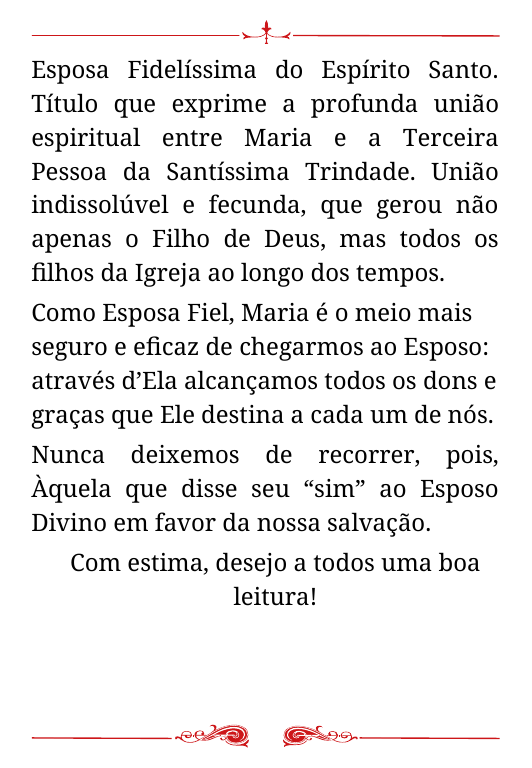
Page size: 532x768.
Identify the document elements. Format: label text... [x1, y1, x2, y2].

text Como Esposa Fiel, Maria é o meio mais seguro e eficaz de chegarmos ao Esposo: através d’Ela alcançamos todos os dons e graças que Ele destina a cada um de nós. [31, 296, 499, 430]
text Nunca deixemos de recorrer, pois, Àquela que disse seu “sim” ao Esposo Divino em favor da nossa salvação. [31, 438, 499, 538]
text Com estima, desejo a todos uma boa leitura! [51, 545, 499, 613]
text Esposa Fidelíssima do Espírito Santo. Título que exprime a profunda união espiritual entre Maria e a Terceira Pessoa da Santíssima Trindade. União indissolúvel e fecunda, que gerou não apenas o Filho de Deus, mas todos os filhos da Igreja ao longo dos tempos. [31, 53, 499, 288]
